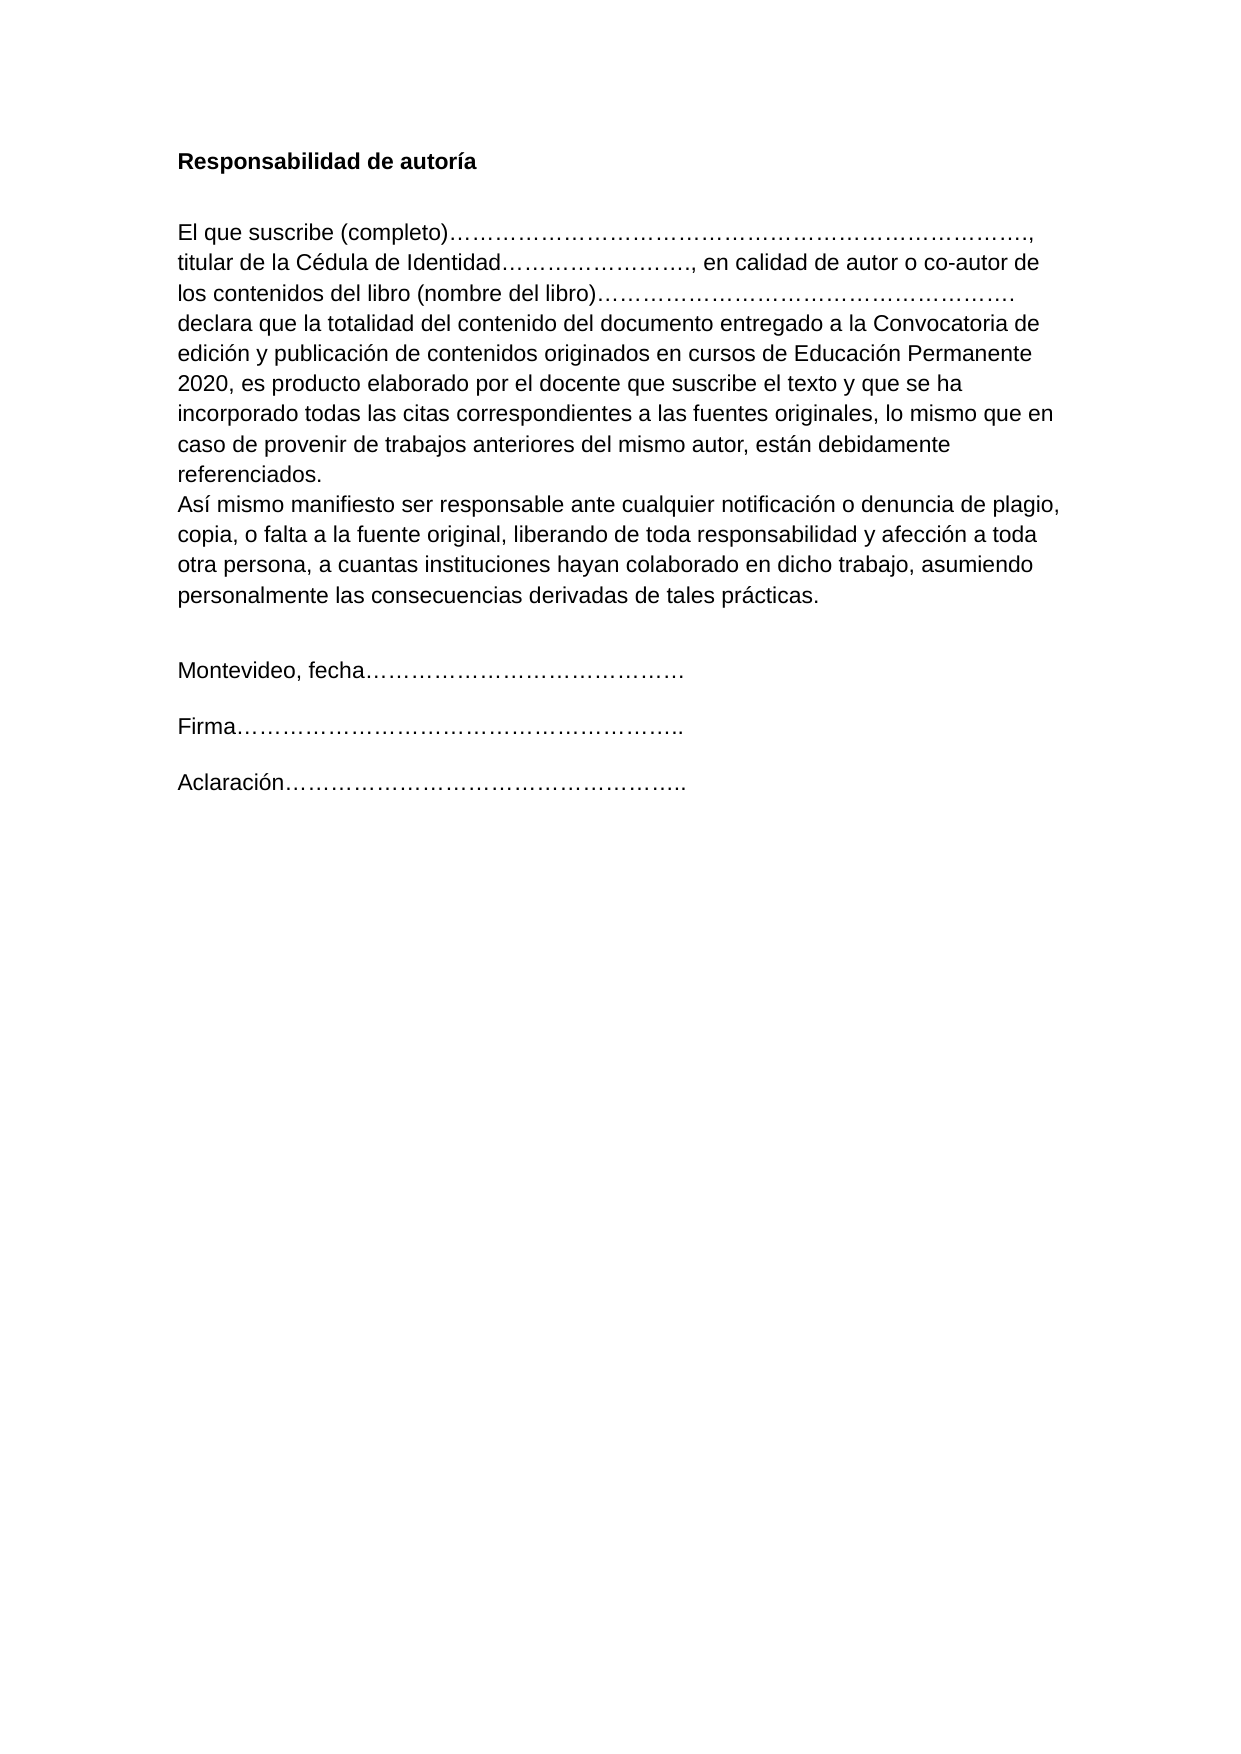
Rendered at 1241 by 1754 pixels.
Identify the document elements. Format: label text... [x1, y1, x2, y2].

text Así mismo manifiesto ser responsable ante cualquier notificación o denuncia de plagio, copia, o falta a la fuente original, liberando de toda responsabilidad y afección a toda otra persona, a cuantas instituciones hayan colaborado en dicho trabajo, asumiendo personalmente las consecuencias derivadas de tales prácticas. [177, 491, 1063, 608]
text El que suscribe (completo)…………………………………………………………………., [177, 219, 1063, 245]
list Responsabilidad de autoría [177, 148, 1063, 174]
text Montevideo, fecha…………………………………… [177, 657, 1063, 683]
text titular de la Cédula de Identidad……………………., en calidad de autor o co-autor de los contenidos del libro (nombre del libro)………………………………………………. declara que la totalidad del contenido del documento entregado a la Convocatoria de edición y publicación de contenidos originados en cursos de Educación Permanente 2020, es producto elaborado por el docente que suscribe el texto y que se ha incorporado todas las citas correspondientes a las fuentes originales, lo mismo que en caso de provenir de trabajos anteriores del mismo autor, están debidamente referenciados. [177, 249, 1063, 487]
text Aclaración…………………………………………….. [177, 769, 1063, 796]
text Firma………………………………………………….. [177, 713, 1063, 739]
